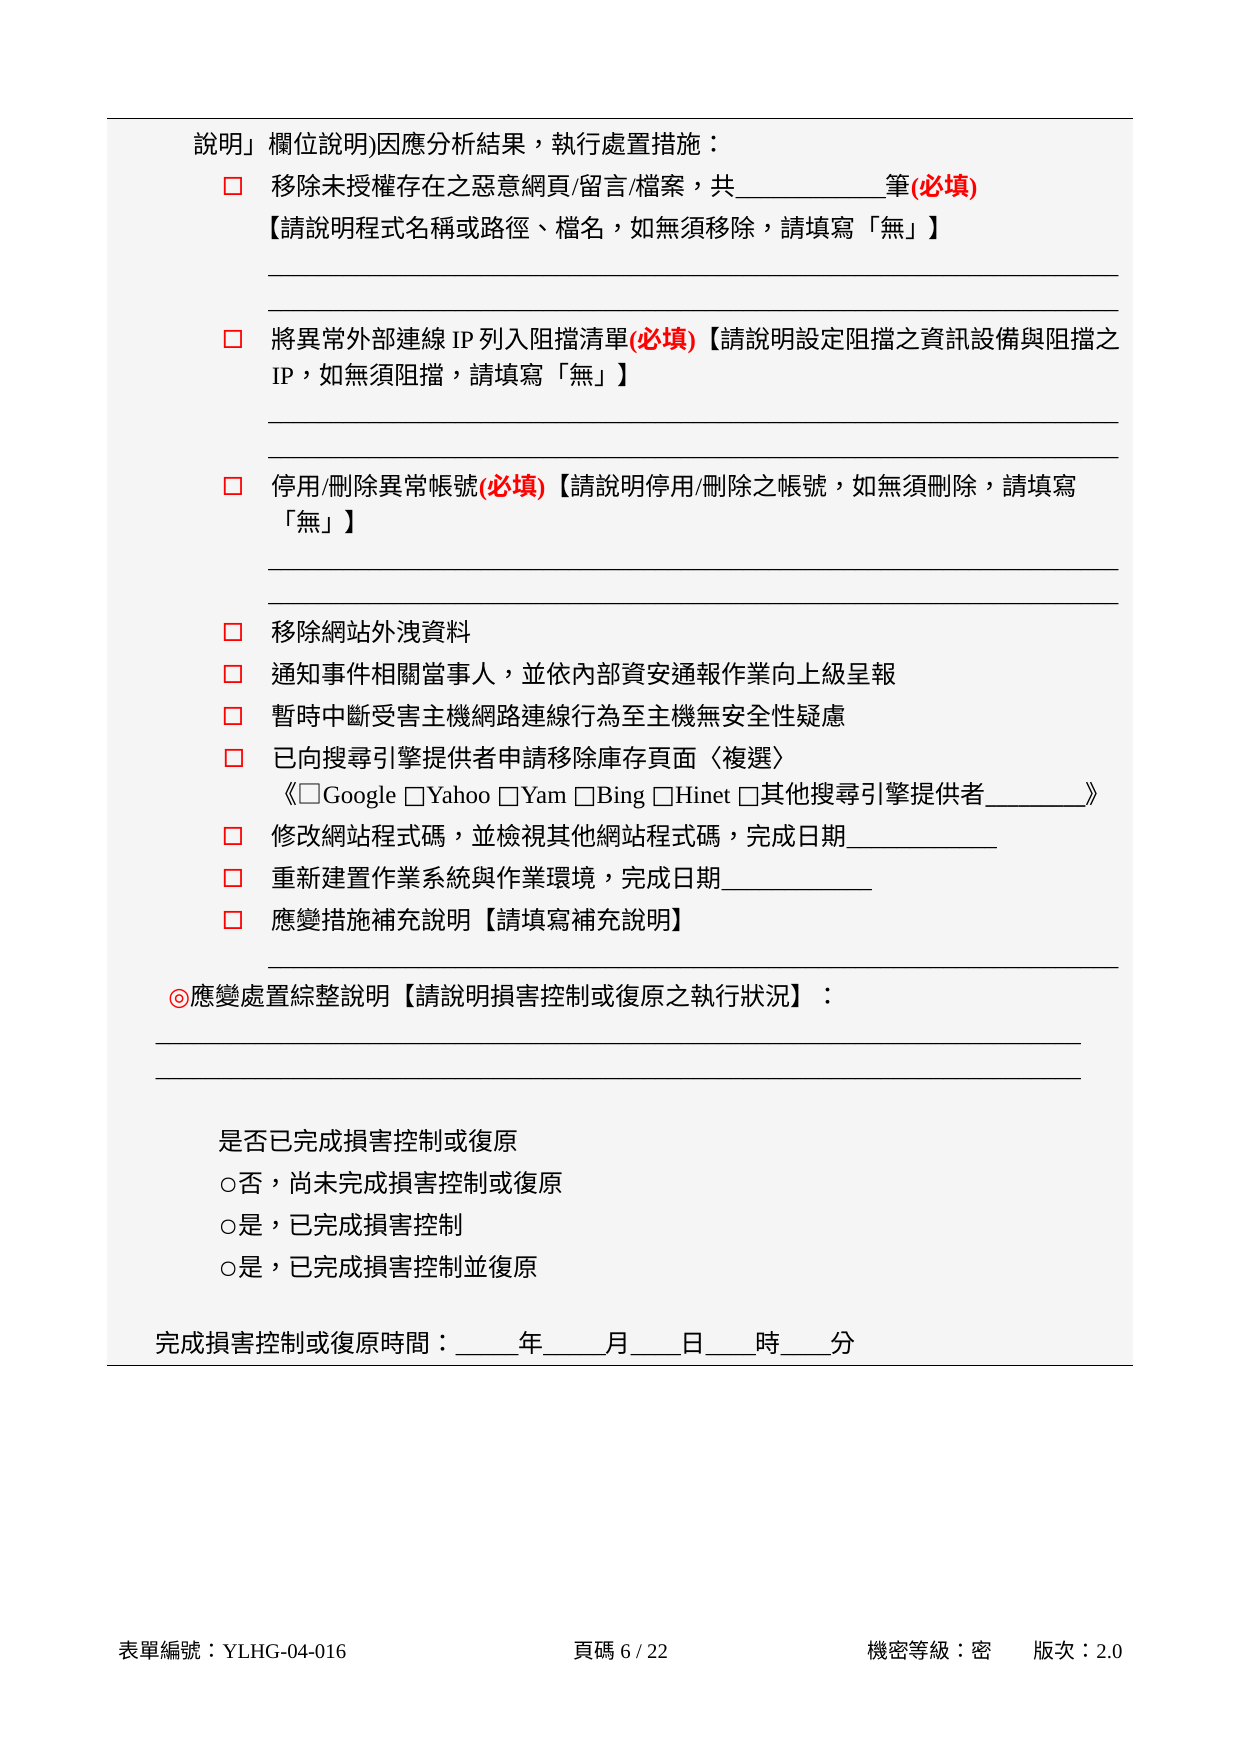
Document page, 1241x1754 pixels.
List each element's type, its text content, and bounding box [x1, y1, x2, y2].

table_cell 說明」欄位說明)因應分析結果，執行處置措施： 移除未授權存在之惡意網頁/留言/檔案，共____________筆(必填) 【請說明程式名稱或路徑、檔名，如無須移除，請填寫「無」】 ____________________________________________________________________ ____________________________________________________________________ 將異常外部連線IP列入阻擋清單(必填)【請說明設定阻擋之資訊設備與阻擋之IP，如無須阻擋，請填寫「無」】 ____________________________________________________________________ ____________________________________________________________________ 停用/刪除異常帳號(必填)【請說明停用/刪除之帳號，如無須刪除，請填寫「無」】 ____________________________________________________________________ ____________________________________________________________________ 移除網站外洩資料 通知事件相關當事人，並依內部資安通報作業向上級呈報 暫時中斷受害主機網路連線行為至主機無安全性疑慮 已向搜尋引擎提供者申請移除庫存頁面〈複選〉 《□Google □Yahoo □Yam □Bing □Hinet □其他搜尋引擎提供者_________》 修改網站程式碼，並檢視其他網站程式碼，完成日期____________ 重新建置作業系統與作業環境，完成日期____________ 應變措施補充說明【請填寫補充說明】 ____________________________________________________________________ ◎應變處置綜整說明【請說明損害控制或復原之執行狀況】： __________________________________________________________________________ __________________________________________________________________________ 是否已完成損害控制或復原 否，尚未完成損害控制或復原 是，已完成損害控制 是，已完成損害控制並復原 完成損害控制或復原時間：_____年_____月____日____時____分 [107, 119, 1133, 1365]
